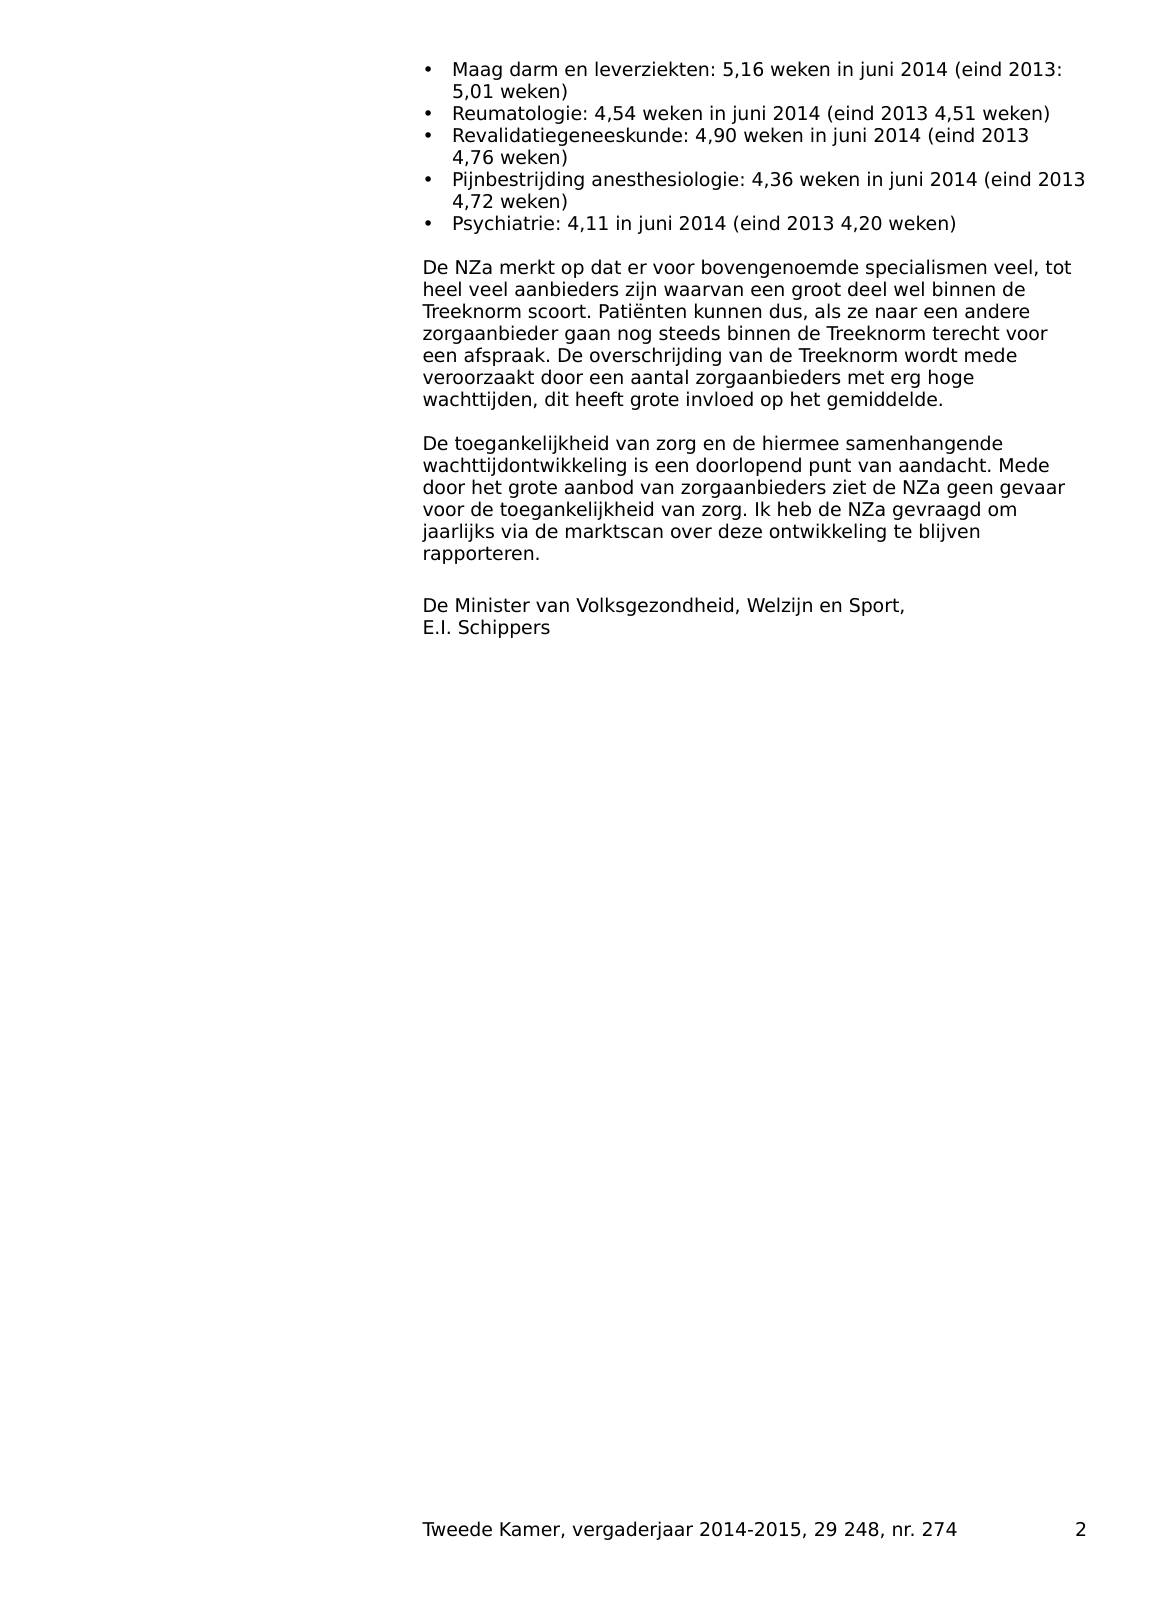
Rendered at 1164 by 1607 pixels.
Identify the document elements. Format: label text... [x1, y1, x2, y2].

text • Revalidatiegeneeskunde: 4,90 weken in juni 2014 (eind 2013 4,76 weken) [422, 125, 1087, 169]
text De NZa merkt op dat er voor bovengenoemde specialismen veel, tot heel veel aanbieders zijn waarvan een groot deel wel binnen de Treeknorm scoort. Patiënten kunnen dus, als ze naar een andere zorgaanbieder gaan nog steeds binnen de Treeknorm terecht voor een afspraak. De overschrijding van de Treeknorm wordt mede veroorzaakt door een aantal zorgaanbieders met erg hoge wachttijden, dit heeft grote invloed op het gemiddelde. [422, 257, 1087, 411]
text • Maag darm en leverziekten: 5,16 weken in juni 2014 (eind 2013: 5,01 weken) [422, 59, 1087, 103]
text De toegankelijkheid van zorg en de hiermee samenhangende wachttijdontwikkeling is een doorlopend punt van aandacht. Mede door het grote aanbod van zorgaanbieders ziet de NZa geen gevaar voor de toegankelijkheid van zorg. Ik heb de NZa gevraagd om jaarlijks via de marktscan over deze ontwikkeling te blijven rapporteren. [422, 433, 1087, 565]
text • Reumatologie: 4,54 weken in juni 2014 (eind 2013 4,51 weken) [422, 103, 1087, 125]
text De Minister van Volksgezondheid, Welzijn en Sport, E.I. Schippers [422, 595, 1087, 639]
text • Pijnbestrijding anesthesiologie: 4,36 weken in juni 2014 (eind 2013 4,72 weken) [422, 169, 1087, 213]
text • Psychiatrie: 4,11 in juni 2014 (eind 2013 4,20 weken) [422, 213, 1087, 235]
